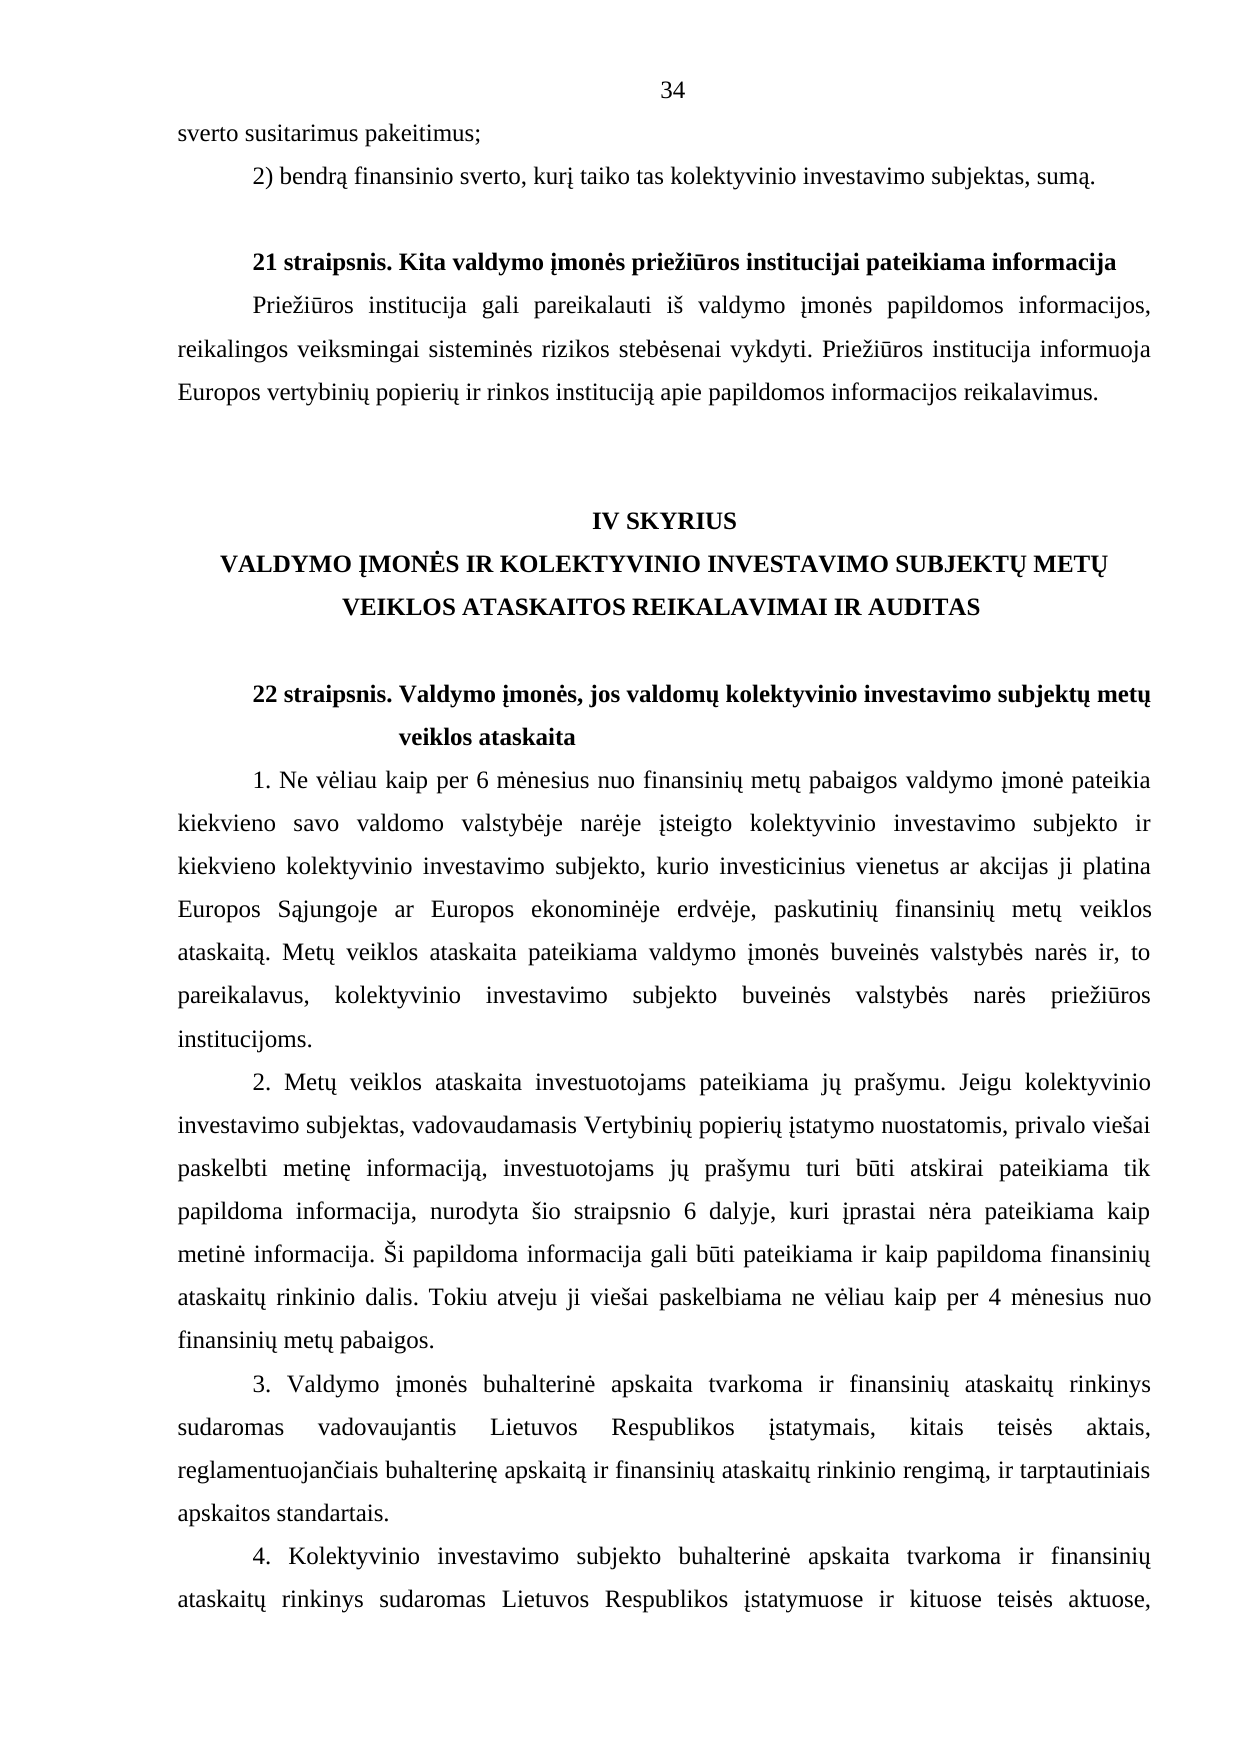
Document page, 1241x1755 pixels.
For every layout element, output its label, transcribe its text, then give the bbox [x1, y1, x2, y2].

text 2. Metų veiklos ataskaita investuotojams pateikiama jų prašymu. Jeigu kolektyvinio investavimo subjektas, vadovaudamasis Vertybinių popierių įstatymo nuostatomis, privalo viešai paskelbti metinę informaciją, investuotojams jų prašymu turi būti atskirai pateikiama tik papildoma informacija, nurodyta šio straipsnio 6 dalyje, kuri įprastai nėra pateikiama kaip metinė informacija. Ši papildoma informacija gali būti pateikiama ir kaip papildoma finansinių ataskaitų rinkinio dalis. Tokiu atveju ji viešai paskelbiama ne vėliau kaip per 4 mėnesius nuo finansinių metų pabaigos. [177, 1067, 1152, 1354]
text 1. Ne vėliau kaip per 6 mėnesius nuo finansinių metų pabaigos valdymo įmonė pateikia kiekvieno savo valdomo valstybėje narėje įsteigto kolektyvinio investavimo subjekto ir kiekvieno kolektyvinio investavimo subjekto, kurio investicinius vienetus ar akcijas ji platina Europos Sąjungoje ar Europos ekonominėje erdvėje, paskutinių finansinių metų veiklos ataskaitą. Metų veiklos ataskaita pateikiama valdymo įmonės buveinės valstybės narės ir, to pareikalavus, kolektyvinio investavimo subjekto buveinės valstybės narės priežiūros institucijoms. [177, 765, 1152, 1052]
text Priežiūros institucija gali pareikalauti iš valdymo įmonės papildomos informacijos, reikalingos veiksmingai sisteminės rizikos stebėsenai vykdyti. Priežiūros institucija informuoja Europos vertybinių popierių ir rinkos instituciją apie papildomos informacijos reikalavimus. [177, 291, 1152, 406]
text 21 straipsnis. Kita valdymo įmonės priežiūros institucijai pateikiama informacija [177, 247, 1152, 276]
text 3. Valdymo įmonės buhalterinė apskaita tvarkoma ir finansinių ataskaitų rinkinys sudaromas vadovaujantis Lietuvos Respublikos įstatymais, kitais teisės aktais, reglamentuojančiais buhalterinę apskaitą ir finansinių ataskaitų rinkinio rengimą, ir tarptautiniais apskaitos standartais. [177, 1369, 1152, 1527]
text IV SKYRIUS [177, 506, 1152, 535]
text 4. Kolektyvinio investavimo subjekto buhalterinė apskaita tvarkoma ir finansinių ataskaitų rinkinys sudaromas Lietuvos Respublikos įstatymuose ir kituose teisės aktuose, [177, 1541, 1152, 1613]
text 22 straipsnis. Valdymo įmonės, jos valdomų kolektyvinio investavimo subjektų metų veiklos ataskaita [252, 679, 1152, 751]
text 2) bendrą finansinio sverto, kurį taiko tas kolektyvinio investavimo subjektas, sumą. [177, 161, 1152, 190]
text sverto susitarimus pakeitimus; [177, 118, 1152, 147]
text VALDYMO ĮMONĖS IR KOLEKTYVINIO INVESTAVIMO SUBJEKTŲ METŲ VEIKLOS ATASKAITOS REIKALAVIMAI IR AUDITAS [177, 549, 1152, 621]
